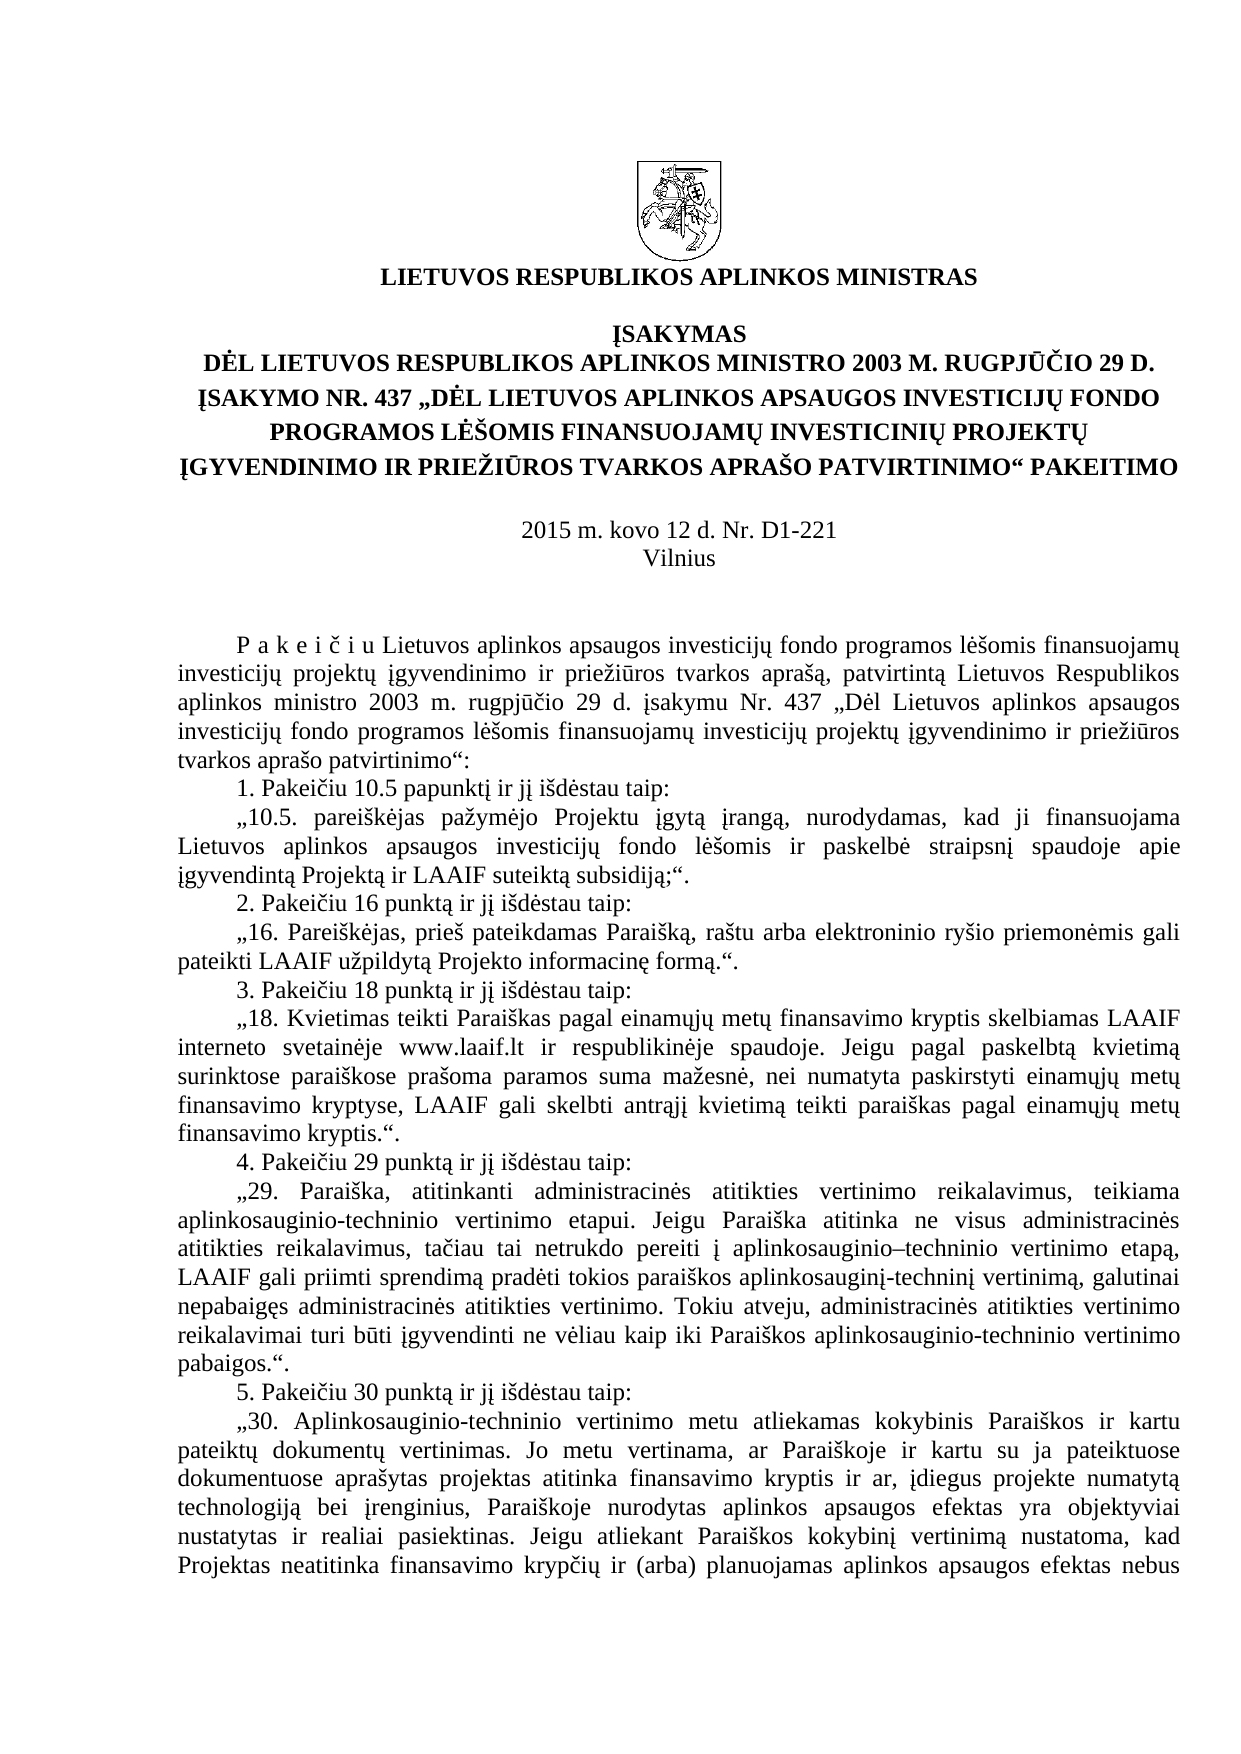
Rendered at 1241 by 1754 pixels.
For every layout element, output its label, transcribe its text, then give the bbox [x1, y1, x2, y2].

text „18. Kvietimas teikti Paraiškas pagal einamųjų metų finansavimo kryptis skelbiamas LAAIF interneto svetainėje www.laaif.lt ir respublikinėje spaudoje. Jeigu pagal paskelbtą kvietimą surinktose paraiškose prašoma paramos suma mažesnė, nei numatyta paskirstyti einamųjų metų finansavimo kryptyse, LAAIF gali skelbti antrąjį kvietimą teikti paraiškas pagal einamųjų metų finansavimo kryptis.“. [177, 1003, 1181, 1147]
text DĖL LIETUVOS RESPUBLIKOS APLINKOS MINISTRO 2003 M. RUGPJŪČIO 29 D. ĮSAKYMO NR. 437 „DĖL LIETUVOS APLINKOS APSAUGOS INVESTICIJŲ FONDO PROGRAMOS LĖŠOMIS FINANSUOJAMŲ INVESTICINIŲ PROJEKTŲ ĮGYVENDINIMO IR PRIEŽIŪROS TVARKOS APRAŠO PATVIRTINIMO“ PAKEITIMO [177, 348, 1181, 480]
text 2. Pakeičiu 16 punktą ir jį išdėstau taip: [177, 888, 1181, 917]
text LIETUVOS RESPUBLIKOS APLINKOS MINISTRAS [177, 262, 1181, 291]
text 1. Pakeičiu 10.5 papunktį ir jį išdėstau taip: [236, 773, 1181, 802]
text 4. Pakeičiu 29 punktą ir jį išdėstau taip: [177, 1147, 1181, 1176]
text ĮSAKYMAS [177, 319, 1181, 348]
text 3. Pakeičiu 18 punktą ir jį išdėstau taip: [177, 975, 1181, 1003]
text P a k e i č i u Lietuvos aplinkos apsaugos investicijų fondo programos lėšomis finansuojamų investicijų projektų įgyvendinimo ir priežiūros tvarkos aprašą, patvirtintą Lietuvos Respublikos aplinkos ministro 2003 m. rugpjūčio 29 d. įsakymu Nr. 437 „Dėl Lietuvos aplinkos apsaugos investicijų fondo programos lėšomis finansuojamų investicijų projektų įgyvendinimo ir priežiūros tvarkos aprašo patvirtinimo“: [177, 630, 1181, 773]
text Vilnius [177, 543, 1181, 572]
text „10.5. pareiškėjas pažymėjo Projektu įgytą įrangą, nurodydamas, kad ji finansuojama Lietuvos aplinkos apsaugos investicijų fondo lėšomis ir paskelbė straipsnį spaudoje apie įgyvendintą Projektą ir LAAIF suteiktą subsidiją;“. [177, 802, 1181, 888]
text „16. Pareiškėjas, prieš pateikdamas Paraišką, raštu arba elektroninio ryšio priemonėmis gali pateikti LAAIF užpildytą Projekto informacinę formą.“. [177, 917, 1181, 975]
text „30. Aplinkosauginio-techninio vertinimo metu atliekamas kokybinis Paraiškos ir kartu pateiktų dokumentų vertinimas. Jo metu vertinama, ar Paraiškoje ir kartu su ja pateiktuose dokumentuose aprašytas projektas atitinka finansavimo kryptis ir ar, įdiegus projekte numatytą technologiją bei įrenginius, Paraiškoje nurodytas aplinkos apsaugos efektas yra objektyviai nustatytas ir realiai pasiektinas. Jeigu atliekant Paraiškos kokybinį vertinimą nustatoma, kad Projektas neatitinka finansavimo krypčių ir (arba) planuojamas aplinkos apsaugos efektas nebus [177, 1406, 1181, 1578]
text 2015 m. kovo 12 d. Nr. D1-221 [177, 515, 1181, 543]
text 5. Pakeičiu 30 punktą ir jį išdėstau taip: [177, 1377, 1181, 1406]
text „29. Paraiška, atitinkanti administracinės atitikties vertinimo reikalavimus, teikiama aplinkosauginio-techninio vertinimo etapui. Jeigu Paraiška atitinka ne visus administracinės atitikties reikalavimus, tačiau tai netrukdo pereiti į aplinkosauginio–techninio vertinimo etapą, LAAIF gali priimti sprendimą pradėti tokios paraiškos aplinkosauginį-techninį vertinimą, galutinai nepabaigęs administracinės atitikties vertinimo. Tokiu atveju, administracinės atitikties vertinimo reikalavimai turi būti įgyvendinti ne vėliau kaip iki Paraiškos aplinkosauginio-techninio vertinimo pabaigos.“. [177, 1176, 1181, 1377]
